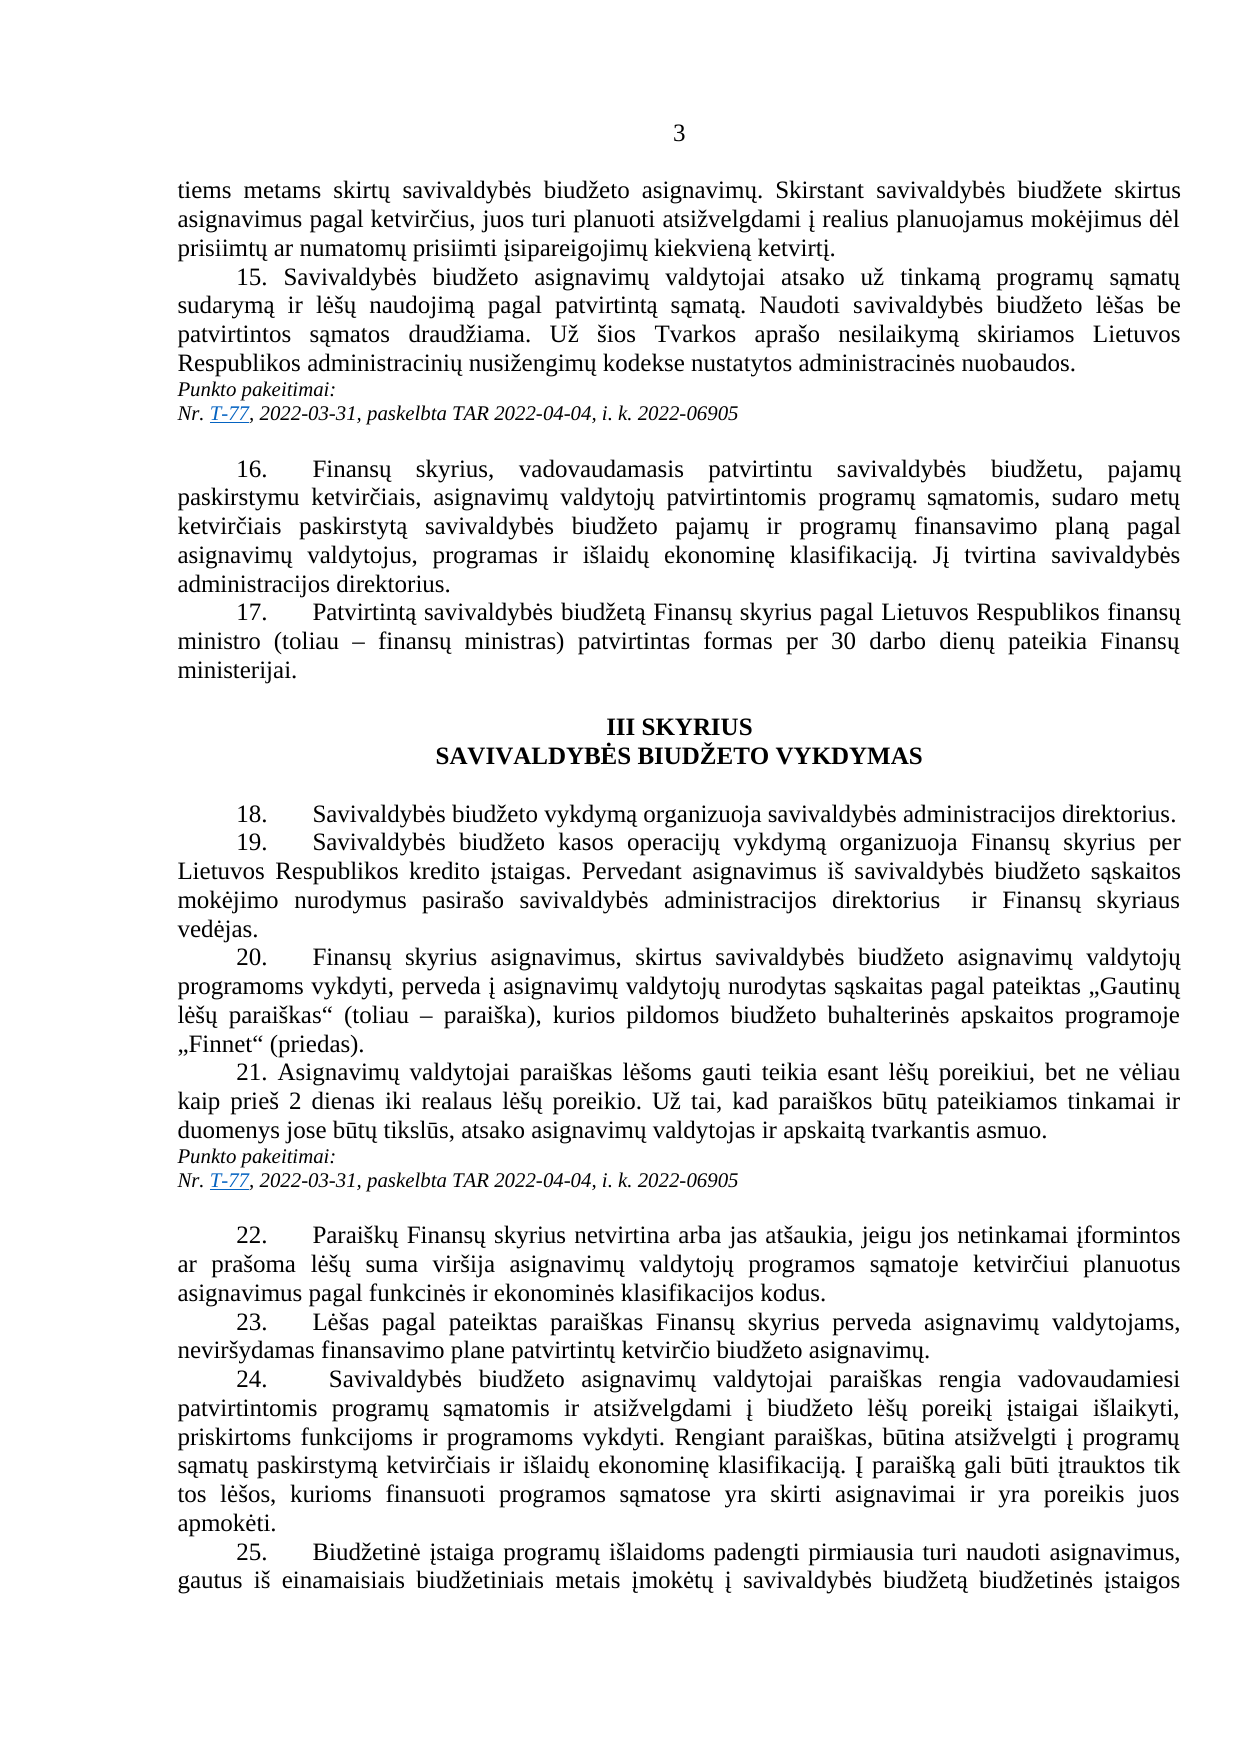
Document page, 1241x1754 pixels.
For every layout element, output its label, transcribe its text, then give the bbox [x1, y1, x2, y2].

text Punkto pakeitimai: [177, 377, 1181, 401]
text 23. Lėšas pagal pateiktas paraiškas Finansų skyrius perveda asignavimų valdytojams, neviršydamas finansavimo plane patvirtintų ketvirčio biudžeto asignavimų. [177, 1307, 1181, 1364]
text 16. Finansų skyrius, vadovaudamasis patvirtintu savivaldybės biudžetu, pajamų paskirstymu ketvirčiais, asignavimų valdytojų patvirtintomis programų sąmatomis, sudaro metų ketvirčiais paskirstytą savivaldybės biudžeto pajamų ir programų finansavimo planą pagal asignavimų valdytojus, programas ir išlaidų ekonominę klasifikaciją. Jį tvirtina savivaldybės administracijos direktorius. [177, 454, 1181, 597]
text 25. Biudžetinė įstaiga programų išlaidoms padengti pirmiausia turi naudoti asignavimus, gautus iš einamaisiais biudžetiniais metais įmokėtų į savivaldybės biudžetą biudžetinės įstaigos [177, 1537, 1181, 1594]
text 18. Savivaldybės biudžeto vykdymą organizuoja savivaldybės administracijos direktorius. [177, 799, 1181, 827]
text 22. Paraiškų Finansų skyrius netvirtina arba jas atšaukia, jeigu jos netinkamai įformintos ar prašoma lėšų suma viršija asignavimų valdytojų programos sąmatoje ketvirčiui planuotus asignavimus pagal funkcinės ir ekonominės klasifikacijos kodus. [177, 1221, 1181, 1307]
text Punkto pakeitimai: [177, 1144, 1181, 1168]
text Nr. T-77, 2022-03-31, paskelbta TAR 2022-04-04, i. k. 2022-06905 [177, 401, 1181, 425]
text 19. Savivaldybės biudžeto kasos operacijų vykdymą organizuoja Finansų skyrius per Lietuvos Respublikos kredito įstaigas. Pervedant asignavimus iš savivaldybės biudžeto sąskaitos mokėjimo nurodymus pasirašo savivaldybės administracijos direktorius ir Finansų skyriaus vedėjas. [177, 827, 1181, 942]
text tiems metams skirtų savivaldybės biudžeto asignavimų. Skirstant savivaldybės biudžete skirtus asignavimus pagal ketvirčius, juos turi planuoti atsižvelgdami į realius planuojamus mokėjimus dėl prisiimtų ar numatomų prisiimti įsipareigojimų kiekvieną ketvirtį. [177, 176, 1181, 262]
text SAVIVALDYBĖS BIUDŽETO VYKDYMAS [177, 741, 1181, 770]
text Nr. T-77, 2022-03-31, paskelbta TAR 2022-04-04, i. k. 2022-06905 [177, 1168, 1181, 1192]
text 24. Savivaldybės biudžeto asignavimų valdytojai paraiškas rengia vadovaudamiesi patvirtintomis programų sąmatomis ir atsižvelgdami į biudžeto lėšų poreikį įstaigai išlaikyti, priskirtoms funkcijoms ir programoms vykdyti. Rengiant paraiškas, būtina atsižvelgti į programų sąmatų paskirstymą ketvirčiais ir išlaidų ekonominę klasifikaciją. Į paraišką gali būti įtrauktos tik tos lėšos, kurioms finansuoti programos sąmatose yra skirti asignavimai ir yra poreikis juos apmokėti. [177, 1364, 1181, 1537]
text 20. Finansų skyrius asignavimus, skirtus savivaldybės biudžeto asignavimų valdytojų programoms vykdyti, perveda į asignavimų valdytojų nurodytas sąskaitas pagal pateiktas „Gautinų lėšų paraiškas“ (toliau – paraiška), kurios pildomos biudžeto buhalterinės apskaitos programoje „Finnet“ (priedas). [177, 942, 1181, 1057]
text 17. Patvirtintą savivaldybės biudžetą Finansų skyrius pagal Lietuvos Respublikos finansų ministro (toliau – finansų ministras) patvirtintas formas per 30 darbo dienų pateikia Finansų ministerijai. [177, 597, 1181, 684]
text 21. Asignavimų valdytojai paraiškas lėšoms gauti teikia esant lėšų poreikiui, bet ne vėliau kaip prieš 2 dienas iki realaus lėšų poreikio. Už tai, kad paraiškos būtų pateikiamos tinkamai ir duomenys jose būtų tikslūs, atsako asignavimų valdytojas ir apskaitą tvarkantis asmuo. [177, 1057, 1181, 1144]
text 15. Savivaldybės biudžeto asignavimų valdytojai atsako už tinkamą programų sąmatų sudarymą ir lėšų naudojimą pagal patvirtintą sąmatą. Naudoti savivaldybės biudžeto lėšas be patvirtintos sąmatos draudžiama. Už šios Tvarkos aprašo nesilaikymą skiriamos Lietuvos Respublikos administracinių nusižengimų kodekse nustatytos administracinės nuobaudos. [177, 262, 1181, 377]
text III SKYRIUS [177, 712, 1181, 741]
